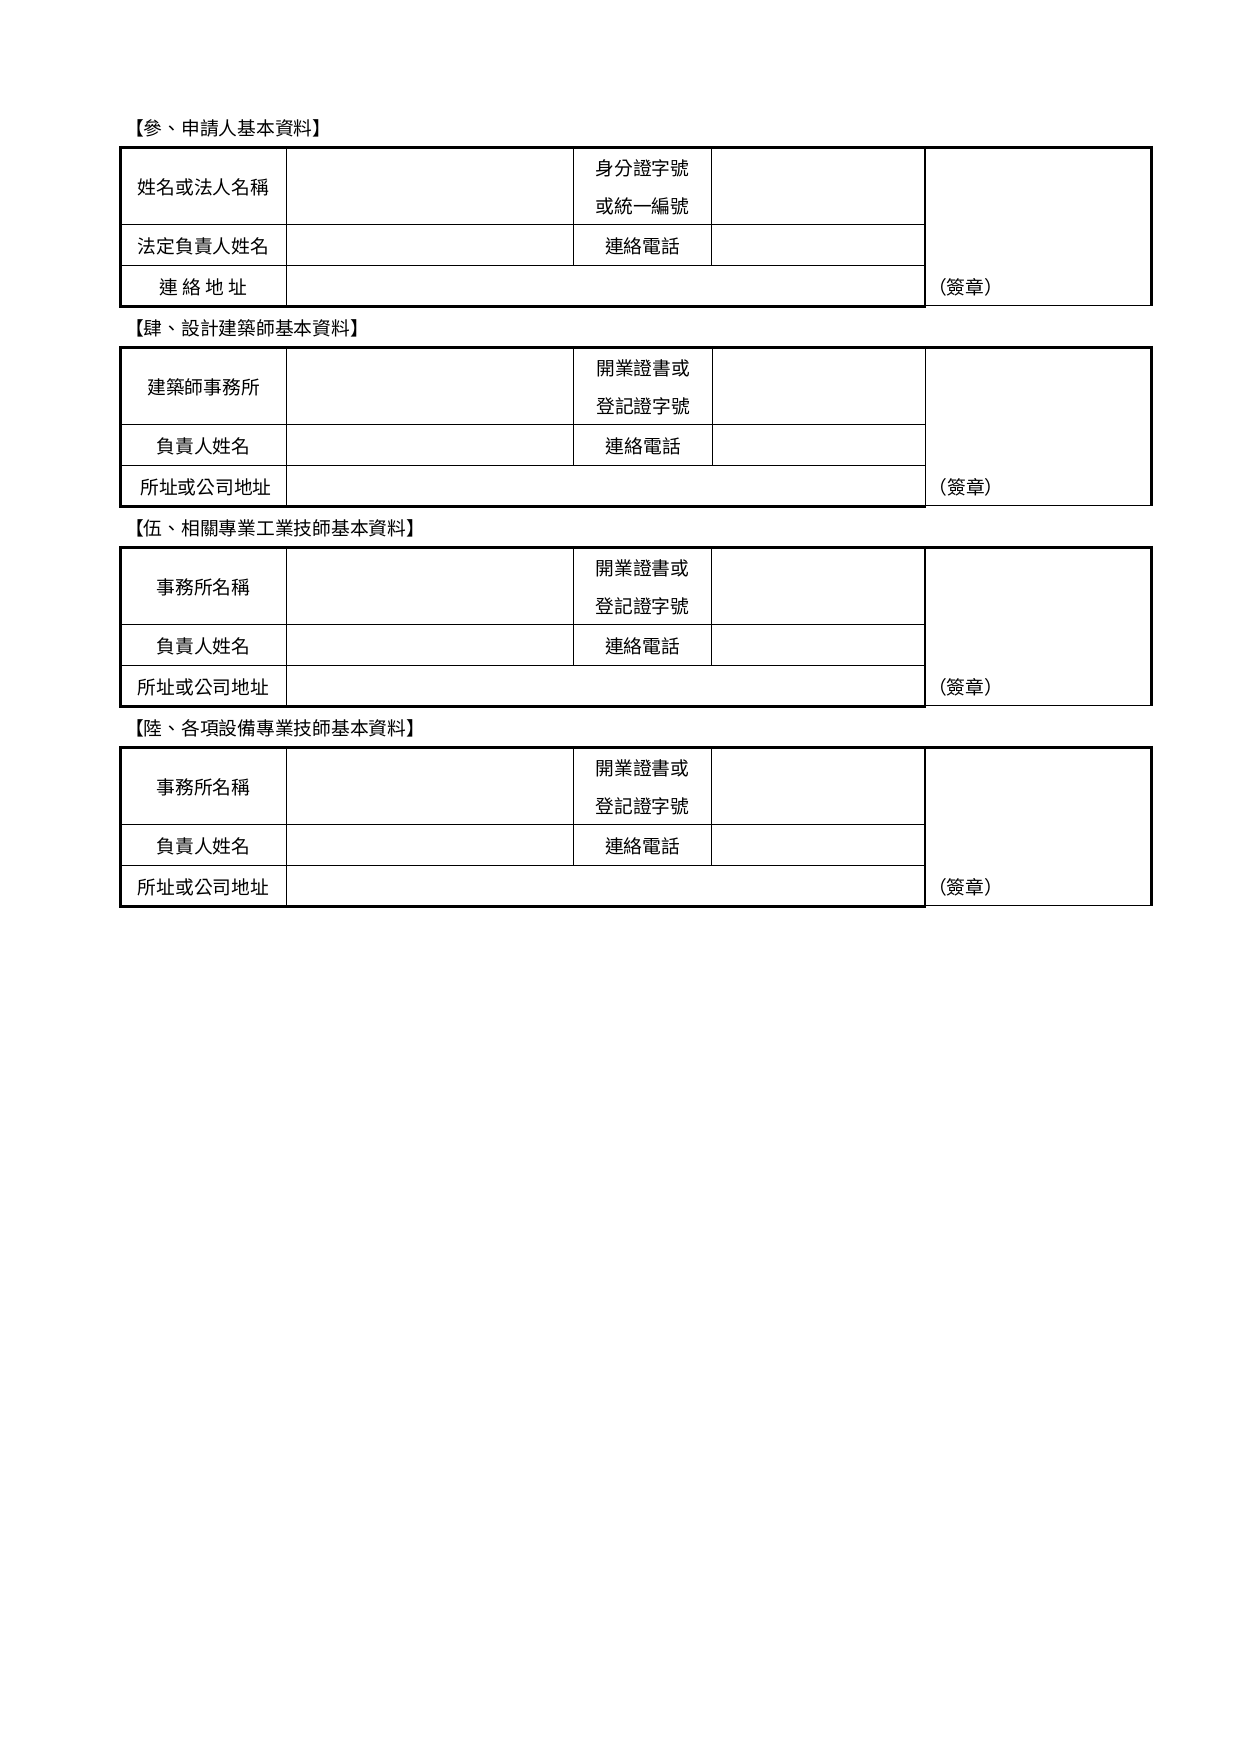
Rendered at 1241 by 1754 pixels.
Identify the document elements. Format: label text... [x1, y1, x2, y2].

table_cell 連絡電話 [574, 425, 712, 464]
table_header 姓名或法人名稱 [122, 149, 286, 224]
table_header [712, 149, 924, 224]
table_header （簽章） [926, 149, 1150, 305]
table_cell 負責人姓名 [122, 425, 286, 464]
table_cell 負責人姓名 [122, 825, 286, 864]
table_cell 所址或公司地址 [122, 466, 286, 505]
table_cell 連絡電話 [574, 625, 711, 664]
table_header 建築師事務所 [122, 349, 286, 424]
table_header [287, 749, 573, 824]
table_cell [712, 825, 924, 864]
table_header [713, 349, 925, 424]
table_header 開業證書或 登記證字號 [574, 549, 711, 624]
table_cell 負責人姓名 [122, 625, 286, 664]
table_cell 連絡電話 [574, 825, 711, 864]
table_cell 法定負責人姓名 [122, 225, 286, 264]
table_header [287, 149, 573, 224]
table_header [287, 349, 573, 424]
table_cell 所址或公司地址 [122, 666, 286, 705]
text 【肆、設計建築師基本資料】 [125, 308, 1140, 346]
table_cell 連絡電話 [574, 225, 711, 264]
text 【參、申請人基本資料】 [125, 108, 1140, 146]
table_header [712, 549, 924, 624]
text 【陸、各項設備專業技師基本資料】 [125, 708, 1140, 746]
table_header 事務所名稱 [122, 749, 286, 824]
table_cell [287, 466, 925, 505]
table_header 開業證書或 登記證字號 [574, 349, 712, 424]
table_header （簽章） [926, 349, 1150, 505]
table_cell [287, 225, 573, 264]
table_header 開業證書或 登記證字號 [574, 749, 711, 824]
table_header 身分證字號 或統一編號 [574, 149, 711, 224]
table_header 事務所名稱 [122, 549, 286, 624]
table_header [287, 549, 573, 624]
text 【伍、相關專業工業技師基本資料】 [125, 508, 1140, 546]
table_cell [713, 425, 925, 464]
table_cell 所址或公司地址 [122, 866, 286, 905]
table_cell [287, 666, 924, 705]
table_cell [712, 225, 924, 264]
table_header （簽章） [926, 749, 1150, 905]
table_cell [287, 625, 573, 664]
table_cell [287, 425, 573, 464]
table_cell [712, 625, 924, 664]
table_cell [287, 866, 924, 905]
table_cell [287, 825, 573, 864]
table_cell 連 絡 地 址 [122, 266, 286, 305]
table_cell [287, 266, 924, 305]
table_header [712, 749, 924, 824]
table_header （簽章） [926, 549, 1150, 705]
